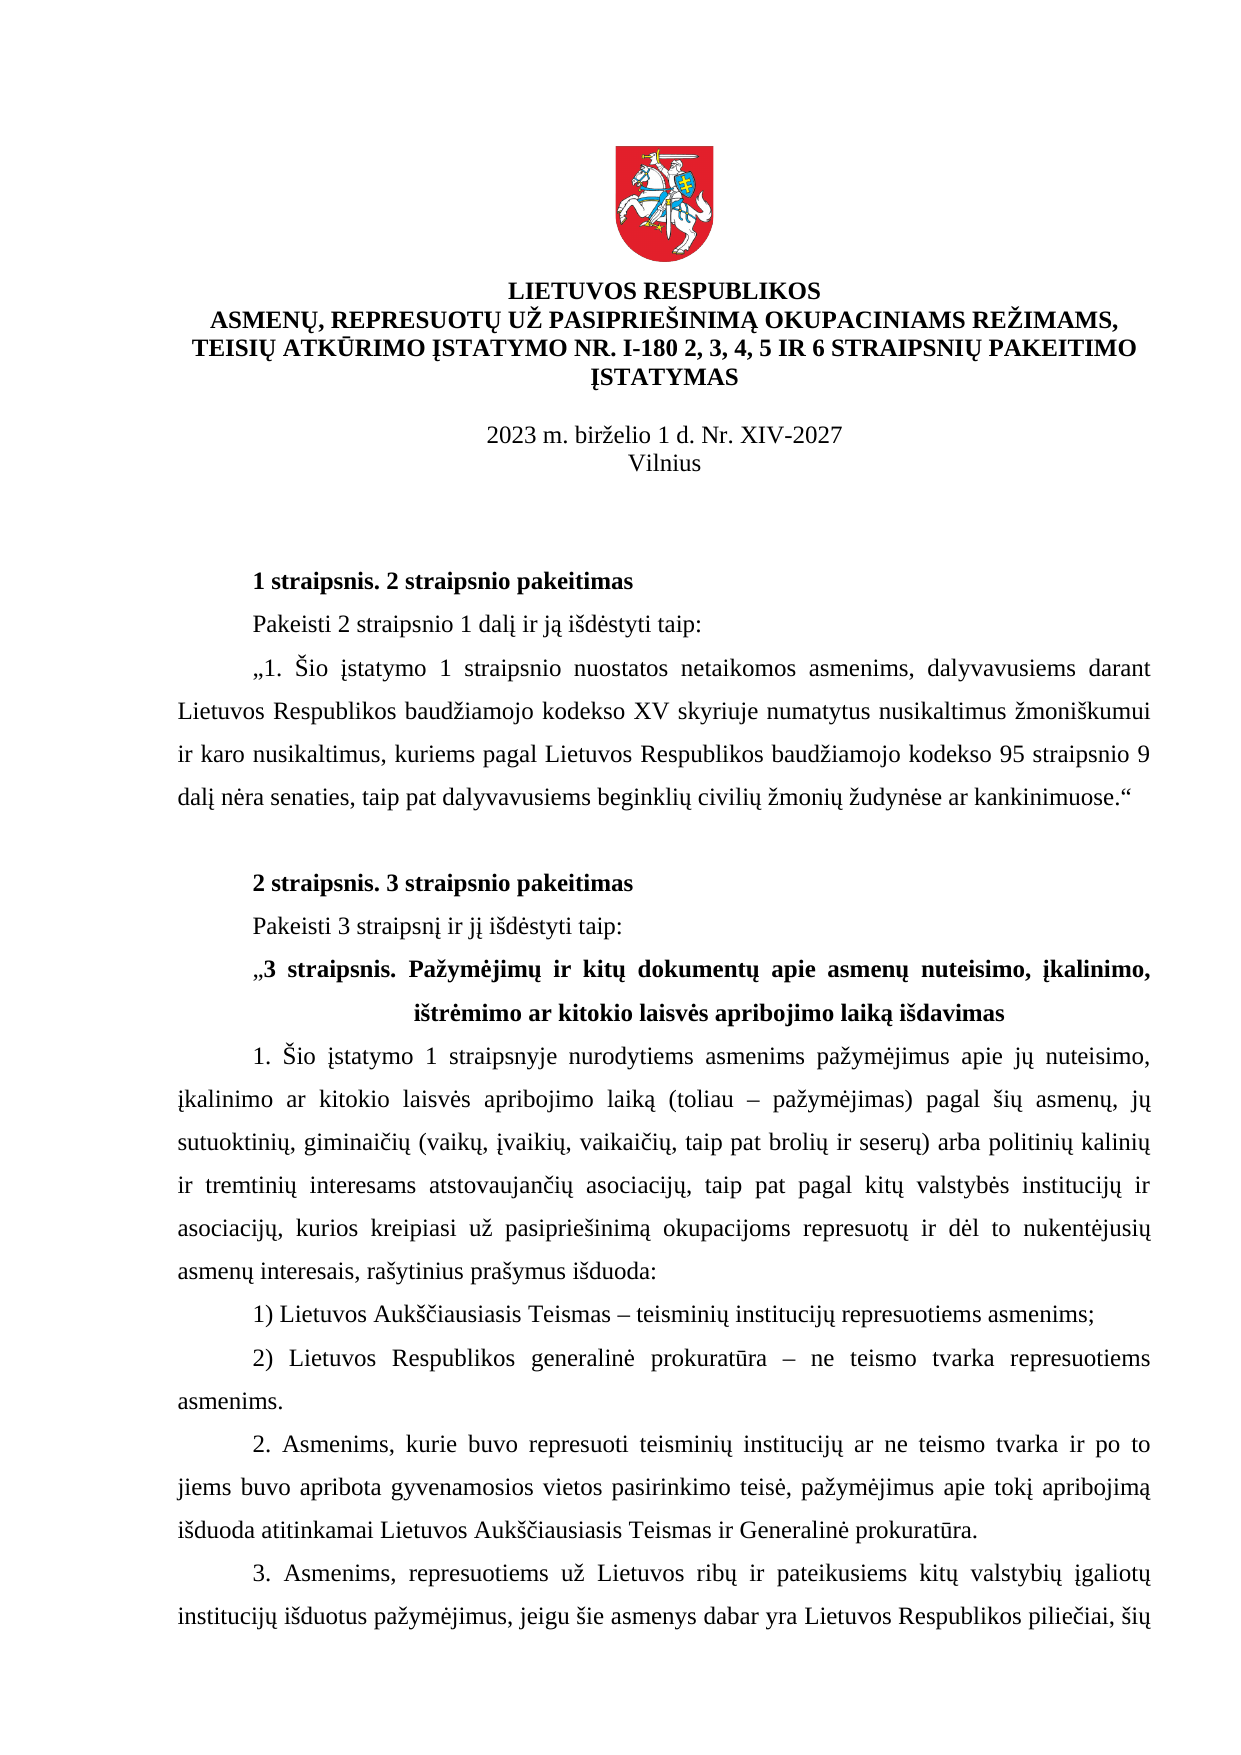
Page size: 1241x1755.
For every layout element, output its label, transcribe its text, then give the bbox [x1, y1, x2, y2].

text 2023 m. birželio 1 d. Nr. XIV-2027 [177, 420, 1152, 448]
text 1) Lietuvos Aukščiausiasis Teismas – teisminių institucijų represuotiems asmenims; [177, 1299, 1152, 1328]
text 1. Šio įstatymo 1 straipsnyje nurodytiems asmenims pažymėjimus apie jų nuteisimo, įkalinimo ar kitokio laisvės apribojimo laiką (toliau – pažymėjimas) pagal šių asmenų, jų sutuoktinių, giminaičių (vaikų, įvaikių, vaikaičių, taip pat brolių ir seserų) arba politinių kalinių ir tremtinių interesams atstovaujančių asociacijų, taip pat pagal kitų valstybės institucijų ir asociacijų, kurios kreipiasi už pasipriešinimą okupacijoms represuotų ir dėl to nukentėjusių asmenų interesais, rašytinius prašymus išduoda: [177, 1041, 1152, 1285]
text 1 straipsnis. 2 straipsnio pakeitimas [177, 566, 1152, 595]
text ĮSTATYMAS [177, 362, 1152, 391]
text 3. Asmenims, represuotiems už Lietuvos ribų ir pateikusiems kitų valstybių įgaliotų institucijų išduotus pažymėjimus, jeigu šie asmenys dabar yra Lietuvos Respublikos piliečiai, šių [177, 1558, 1152, 1630]
text Pakeisti 2 straipsnio 1 dalį ir ją išdėstyti taip: [177, 609, 1152, 638]
text „3 straipsnis. Pažymėjimų ir kitų dokumentų apie asmenų nuteisimo, įkalinimo, ištrėmimo ar kitokio laisvės apribojimo laiką išdavimas [252, 954, 1152, 1026]
text ASMENŲ, REPRESUOTŲ UŽ PASIPRIEŠINIMĄ OKUPACINIAMS REŽIMAMS, TEISIŲ ATKŪRIMO ĮSTATYMO NR. I-180 2, 3, 4, 5 IR 6 STRAIPSNIŲ PAKEITIMO [177, 305, 1152, 362]
text „1. Šio įstatymo 1 straipsnio nuostatos netaikomos asmenims, dalyvavusiems darant Lietuvos Respublikos baudžiamojo kodekso XV skyriuje numatytus nusikaltimus žmoniškumui ir karo nusikaltimus, kuriems pagal Lietuvos Respublikos baudžiamojo kodekso 95 straipsnio 9 dalį nėra senaties, taip pat dalyvavusiems beginklių civilių žmonių žudynėse ar kankinimuose.“ [177, 653, 1152, 811]
text 2) Lietuvos Respublikos generalinė prokuratūra – ne teismo tvarka represuotiems asmenims. [177, 1343, 1152, 1414]
text 2 straipsnis. 3 straipsnio pakeitimas [177, 868, 1152, 897]
text Vilnius [177, 448, 1152, 477]
text 2. Asmenims, kurie buvo represuoti teisminių institucijų ar ne teismo tvarka ir po to jiems buvo apribota gyvenamosios vietos pasirinkimo teisė, pažymėjimus apie tokį apribojimą išduoda atitinkamai Lietuvos Aukščiausiasis Teismas ir Generalinė prokuratūra. [177, 1429, 1152, 1544]
text LIETUVOS RESPUBLIKOS [177, 276, 1152, 305]
text Pakeisti 3 straipsnį ir jį išdėstyti taip: [177, 911, 1152, 940]
